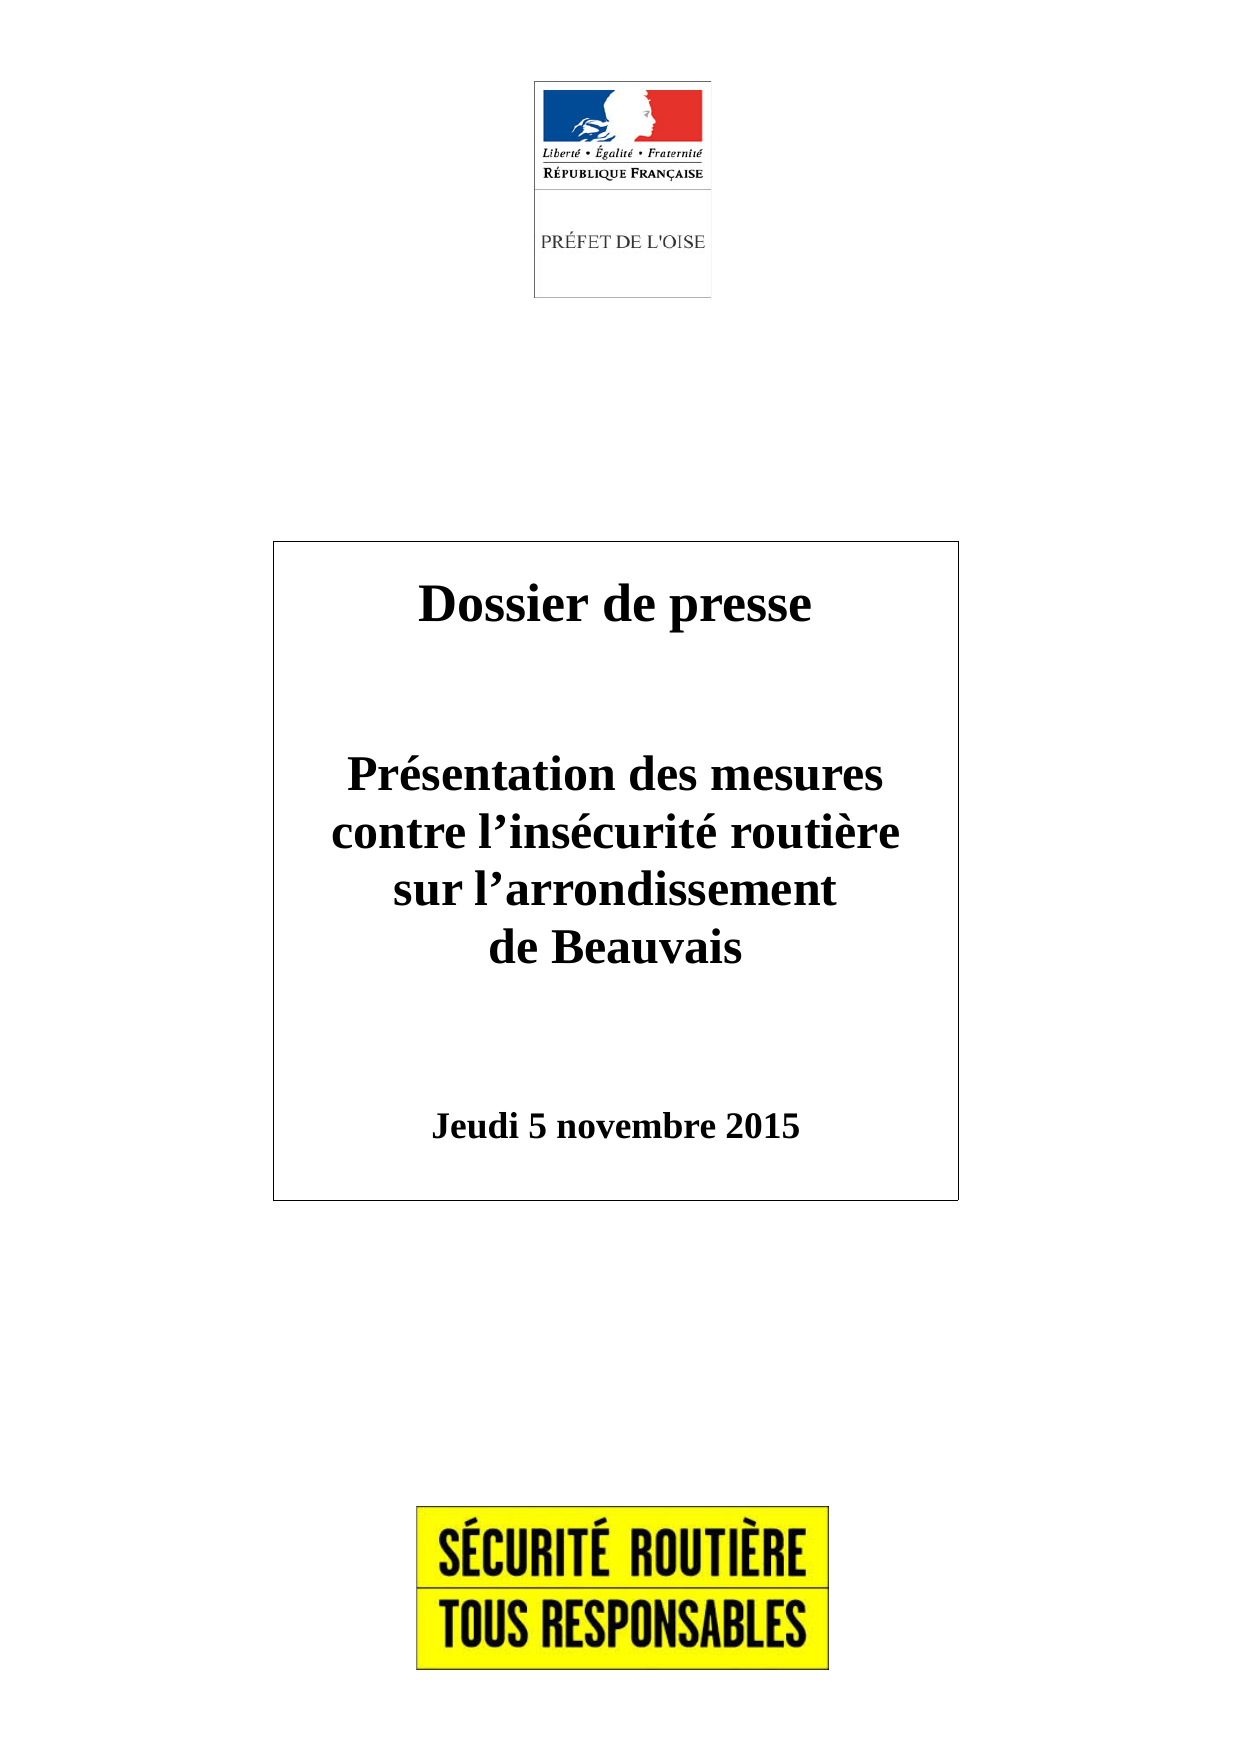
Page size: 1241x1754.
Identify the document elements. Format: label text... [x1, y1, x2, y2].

picture [416, 1506, 829, 1670]
picture [534, 81, 712, 298]
table_header Dossier de presse Présentation des mesures contre l’insécurité routière sur l’arrondissement de Beauvais Jeudi 5 novembre 2015 [274, 542, 958, 1200]
